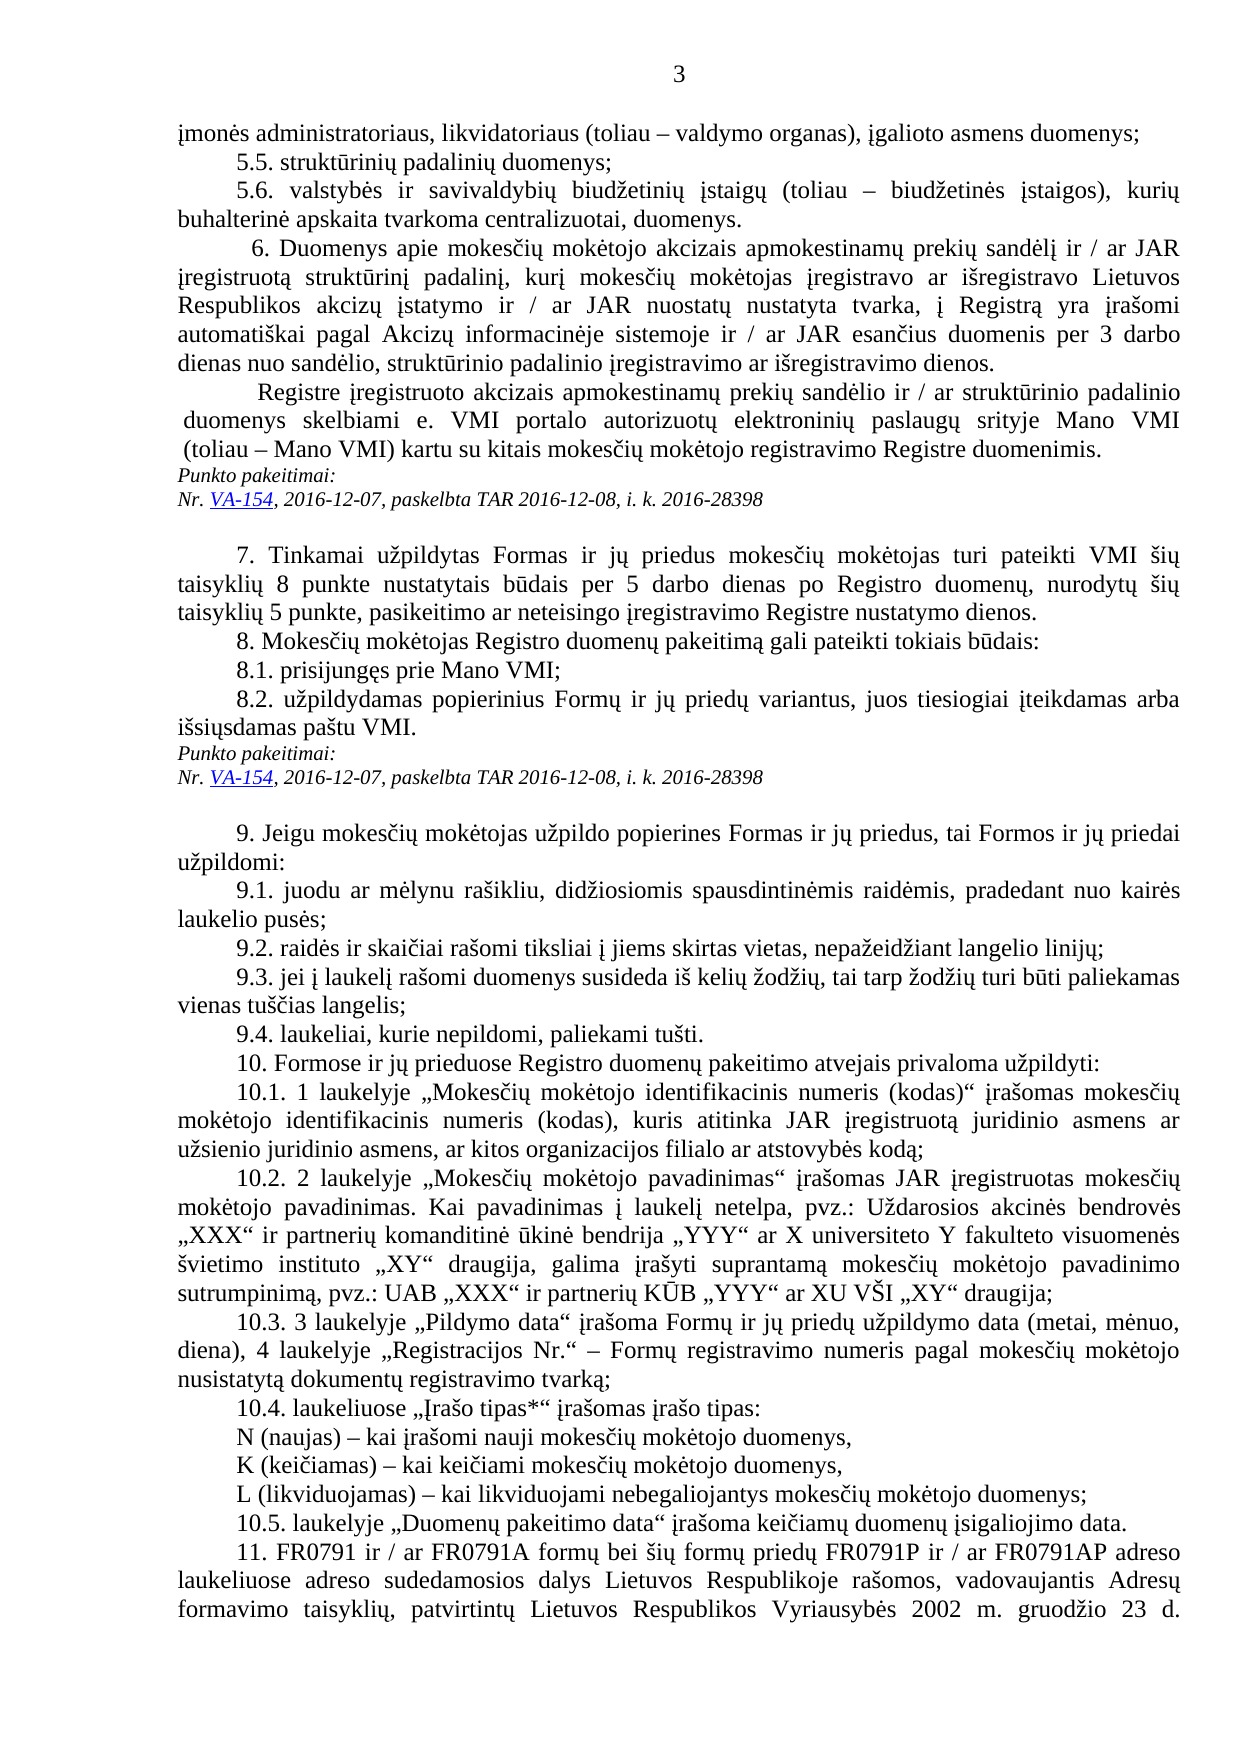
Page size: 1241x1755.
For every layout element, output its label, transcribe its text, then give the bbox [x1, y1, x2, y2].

text 10.5. laukelyje „Duomenų pakeitimo data“ įrašoma keičiamų duomenų įsigaliojimo data. [177, 1508, 1181, 1537]
text 10.1. 1 laukelyje „Mokesčių mokėtojo identifikacinis numeris (kodas)“ įrašomas mokesčių mokėtojo identifikacinis numeris (kodas), kuris atitinka JAR įregistruotą juridinio asmens ar užsienio juridinio asmens, ar kitos organizacijos filialo ar atstovybės kodą; [177, 1077, 1181, 1163]
text 10.4. laukeliuose „Įrašo tipas*“ įrašomas įrašo tipas: [177, 1393, 1181, 1422]
text 8.2. užpildydamas popierinius Formų ir jų priedų variantus, juos tiesiogiai įteikdamas arba išsiųsdamas paštu VMI. [177, 684, 1181, 741]
text L (likviduojamas) – kai likviduojami nebegaliojantys mokesčių mokėtojo duomenys; [177, 1479, 1181, 1508]
text N (naujas) – kai įrašomi nauji mokesčių mokėtojo duomenys, [177, 1422, 1181, 1451]
text įmonės administratoriaus, likvidatoriaus (toliau – valdymo organas), įgalioto asmens duomenys; [177, 118, 1181, 147]
text K (keičiamas) – kai keičiami mokesčių mokėtojo duomenys, [177, 1451, 1181, 1479]
text 7. Tinkamai užpildytas Formas ir jų priedus mokesčių mokėtojas turi pateikti VMI šių taisyklių 8 punkte nustatytais būdais per 5 darbo dienas po Registro duomenų, nurodytų šių taisyklių 5 punkte, pasikeitimo ar neteisingo įregistravimo Registre nustatymo dienos. [177, 540, 1181, 626]
text Registre įregistruoto akcizais apmokestinamų prekių sandėlio ir / ar struktūrinio padalinio duomenys skelbiami e. VMI portalo autorizuotų elektroninių paslaugų srityje Mano VMI (toliau – Mano VMI) kartu su kitais mokesčių mokėtojo registravimo Registre duomenimis. [183, 377, 1181, 463]
text Nr. VA-154, 2016-12-07, paskelbta TAR 2016-12-08, i. k. 2016-28398 [177, 765, 1181, 789]
text 10.3. 3 laukelyje „Pildymo data“ įrašoma Formų ir jų priedų užpildymo data (metai, mėnuo, diena), 4 laukelyje „Registracijos Nr.“ – Formų registravimo numeris pagal mokesčių mokėtojo nusistatytą dokumentų registravimo tvarką; [177, 1307, 1181, 1393]
text 5.6. valstybės ir savivaldybių biudžetinių įstaigų (toliau – biudžetinės įstaigos), kurių buhalterinė apskaita tvarkoma centralizuotai, duomenys. [177, 176, 1181, 233]
text Punkto pakeitimai: [177, 741, 1181, 765]
text 9.3. jei į laukelį rašomi duomenys susideda iš kelių žodžių, tai tarp žodžių turi būti paliekamas vienas tuščias langelis; [177, 962, 1181, 1019]
text 8.1. prisijungęs prie Mano VMI; [177, 655, 1181, 684]
text 11. FR0791 ir / ar FR0791A formų bei šių formų priedų FR0791P ir / ar FR0791AP adreso laukeliuose adreso sudedamosios dalys Lietuvos Respublikoje rašomos, vadovaujantis Adresų formavimo taisyklių, patvirtintų Lietuvos Respublikos Vyriausybės 2002 m. gruodžio 23 d. [177, 1537, 1181, 1623]
text 8. Mokesčių mokėtojas Registro duomenų pakeitimą gali pateikti tokiais būdais: [177, 626, 1181, 655]
text 9.2. raidės ir skaičiai rašomi tiksliai į jiems skirtas vietas, nepažeidžiant langelio linijų; [177, 933, 1181, 962]
text 10. Formose ir jų prieduose Registro duomenų pakeitimo atvejais privaloma užpildyti: [177, 1048, 1181, 1077]
text 9.1. juodu ar mėlynu rašikliu, didžiosiomis spausdintinėmis raidėmis, pradedant nuo kairės laukelio pusės; [177, 876, 1181, 933]
text Nr. VA-154, 2016-12-07, paskelbta TAR 2016-12-08, i. k. 2016-28398 [177, 487, 1181, 511]
text 9.4. laukeliai, kurie nepildomi, paliekami tušti. [177, 1019, 1181, 1048]
text 9. Jeigu mokesčių mokėtojas užpildo popierines Formas ir jų priedus, tai Formos ir jų priedai užpildomi: [177, 818, 1181, 876]
text 6. Duomenys apie mokesčių mokėtojo akcizais apmokestinamų prekių sandėlį ir / ar JAR įregistruotą struktūrinį padalinį, kurį mokesčių mokėtojas įregistravo ar išregistravo Lietuvos Respublikos akcizų įstatymo ir / ar JAR nuostatų nustatyta tvarka, į Registrą yra įrašomi automatiškai pagal Akcizų informacinėje sistemoje ir / ar JAR esančius duomenis per 3 darbo dienas nuo sandėlio, struktūrinio padalinio įregistravimo ar išregistravimo dienos. [177, 233, 1181, 377]
text 5.5. struktūrinių padalinių duomenys; [177, 147, 1181, 176]
text Punkto pakeitimai: [177, 463, 1181, 487]
text 10.2. 2 laukelyje „Mokesčių mokėtojo pavadinimas“ įrašomas JAR įregistruotas mokesčių mokėtojo pavadinimas. Kai pavadinimas į laukelį netelpa, pvz.: Uždarosios akcinės bendrovės „XXX“ ir partnerių komanditinė ūkinė bendrija „YYY“ ar X universiteto Y fakulteto visuomenės švietimo instituto „XY“ draugija, galima įrašyti suprantamą mokesčių mokėtojo pavadinimo sutrumpinimą, pvz.: UAB „XXX“ ir partnerių KŪB „YYY“ ar XU VŠI „XY“ draugija; [177, 1163, 1181, 1307]
